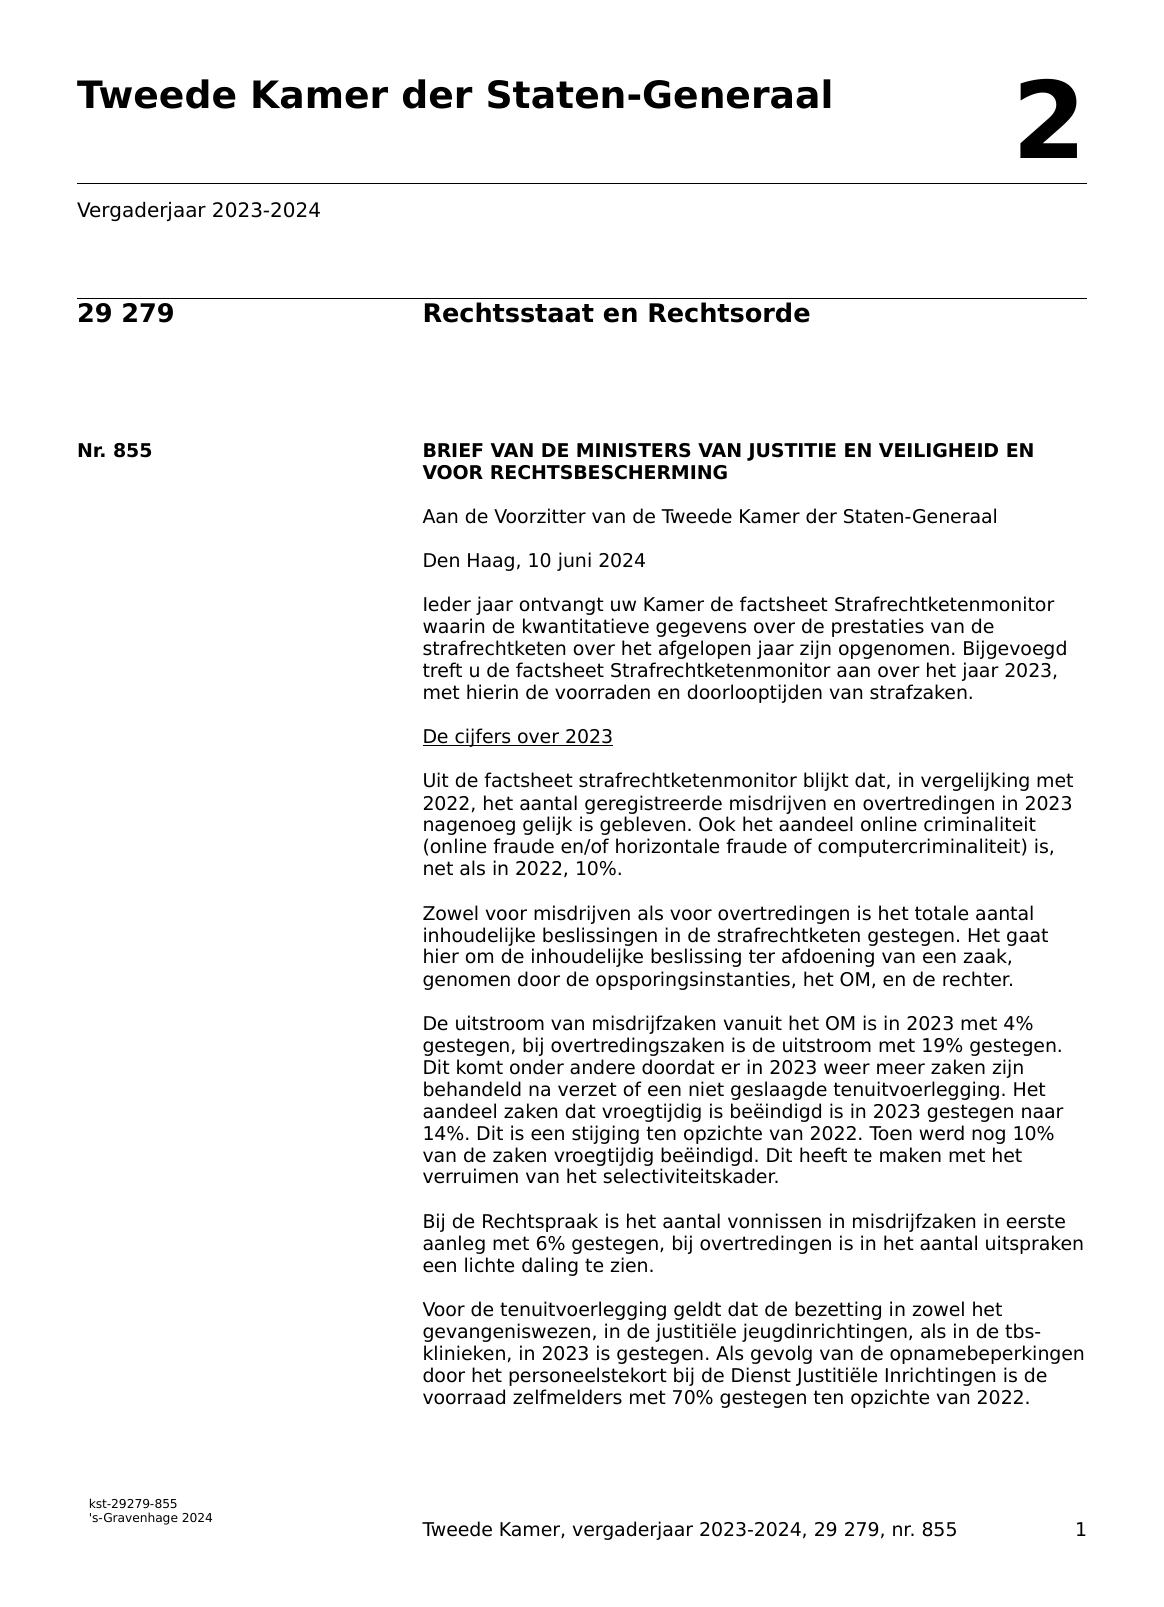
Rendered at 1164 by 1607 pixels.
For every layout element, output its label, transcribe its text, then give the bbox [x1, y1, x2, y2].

text Zowel voor misdrijven als voor overtredingen is het totale aantal inhoudelijke beslissingen in de strafrechtketen gestegen. Het gaat hier om de inhoudelijke beslissing ter afdoening van een zaak, genomen door de opsporingsinstanties, het OM, en de rechter. [422, 902, 1087, 990]
text Den Haag, 10 juni 2024 [422, 550, 1087, 572]
text kst-29279-855 [88, 1497, 323, 1511]
text Uit de factsheet strafrechtketenmonitor blijkt dat, in vergelijking met 2022, het aantal geregistreerde misdrijven en overtredingen in 2023 nagenoeg gelijk is gebleven. Ook het aandeel online criminaliteit (online fraude en/of horizontale fraude of computercriminaliteit) is, net als in 2022, 10%. [422, 770, 1087, 880]
table_cell Vergaderjaar 2023-2024 [77, 184, 1087, 298]
subtitle 29 279 Rechtsstaat en Rechtsorde [77, 299, 1087, 329]
text De uitstroom van misdrijfzaken vanuit het OM is in 2023 met 4% gestegen, bij overtredingszaken is de uitstroom met 19% gestegen. Dit komt onder andere doordat er in 2023 weer meer zaken zijn behandeld na verzet of een niet geslaagde tenuitvoerlegging. Het aandeel zaken dat vroegtijdig is beëindigd is in 2023 gestegen naar 14%. Dit is een stijging ten opzichte van 2022. Toen werd nog 10% van de zaken vroegtijdig beëindigd. Dit heeft te maken met het verruimen van het selectiviteitskader. [422, 1013, 1087, 1188]
text Voor de tenuitvoerlegging geldt dat de bezetting in zowel het gevangeniswezen, in de justitiële jeugdinrichtingen, als in de tbs-klinieken, in 2023 is gestegen. Als gevolg van de opnamebeperkingen door het personeelstekort bij de Dienst Justitiële Inrichtingen is de voorraad zelfmelders met 70% gestegen ten opzichte van 2022. [422, 1299, 1087, 1409]
text Bij de Rechtspraak is het aantal vonnissen in misdrijfzaken in eerste aanleg met 6% gestegen, bij overtredingen is in het aantal uitspraken een lichte daling te zien. [422, 1211, 1087, 1277]
text Ieder jaar ontvangt uw Kamer de factsheet Strafrechtketenmonitor waarin de kwantitatieve gegevens over de prestaties van de strafrechtketen over het afgelopen jaar zijn opgenomen. Bijgevoegd treft u de factsheet Strafrechtketenmonitor aan over het jaar 2023, met hierin de voorraden en doorlooptijden van strafzaken. [422, 594, 1087, 704]
subtitle De cijfers over 2023 [422, 726, 1087, 748]
subtitle Nr. 855 BRIEF VAN DE MINISTERS VAN JUSTITIE EN VEILIGHEID EN VOOR RECHTSBESCHERMING [77, 440, 1087, 484]
text Aan de Voorzitter van de Tweede Kamer der Staten-Generaal [422, 506, 1087, 528]
table_header 2 [886, 59, 1087, 183]
text 's-Gravenhage 2024 [88, 1511, 323, 1525]
table_header Tweede Kamer der Staten-Generaal [77, 59, 886, 183]
